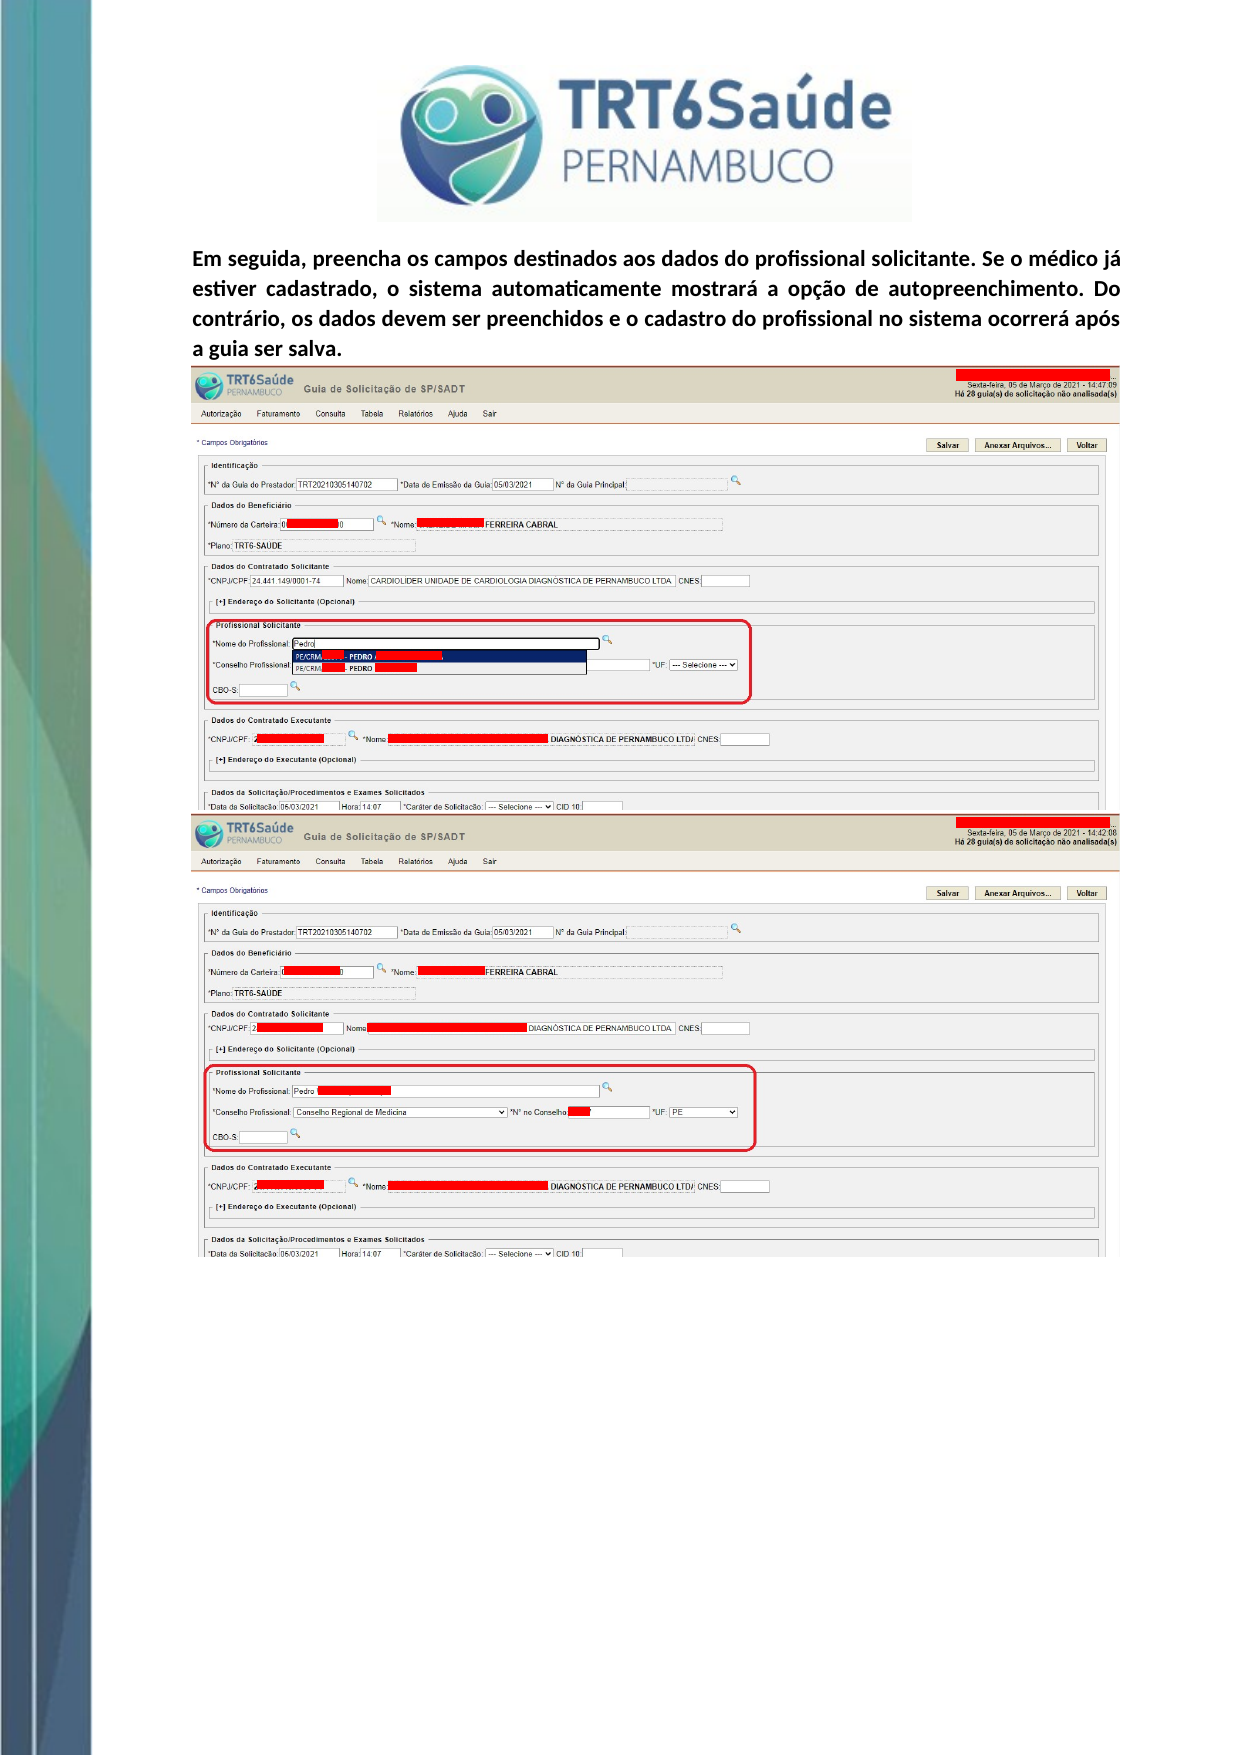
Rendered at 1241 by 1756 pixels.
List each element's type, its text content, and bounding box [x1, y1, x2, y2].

text Em seguida, preencha os campos destinados aos dados do profissional solicitante. Se o médico já estiver cadastrado, o sistema automaticamente mostrará a opção de autopreenchimento. Do contrário, os dados devem ser preenchidos e o cadastro do profissional no sistema ocorrerá após a guia ser salva. [192, 244, 1122, 362]
